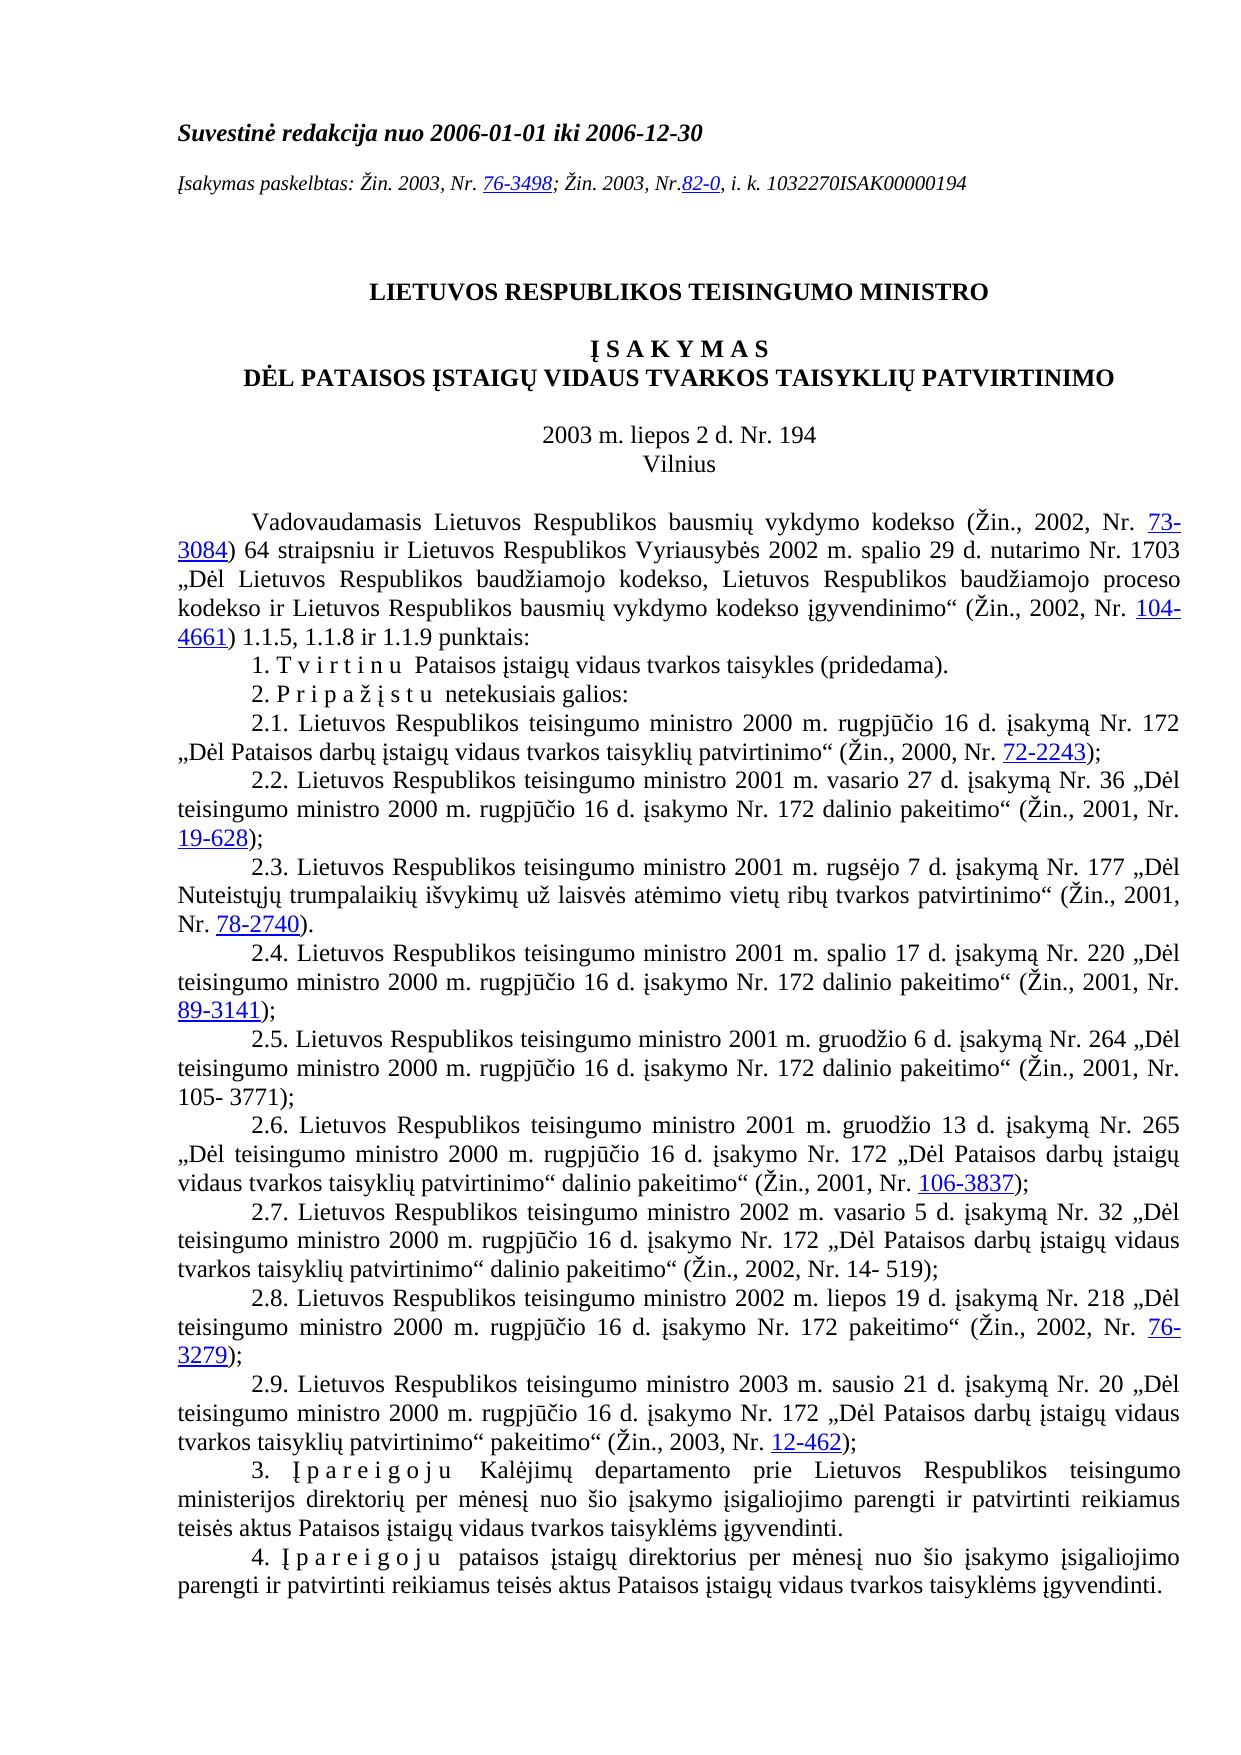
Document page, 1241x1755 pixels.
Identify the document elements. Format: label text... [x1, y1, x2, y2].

text 4. Įpareigoju pataisos įstaigų direktorius per mėnesį nuo šio įsakymo įsigaliojimo parengti ir patvirtinti reikiamus teisės aktus Pataisos įstaigų vidaus tvarkos taisyklėms įgyvendinti. [177, 1542, 1181, 1599]
text 2.3. Lietuvos Respublikos teisingumo ministro 2001 m. rugsėjo 7 d. įsakymą Nr. 177 „Dėl Nuteistųjų trumpalaikių išvykimų už laisvės atėmimo vietų ribų tvarkos patvirtinimo“ (Žin., 2001, Nr. 78-2740). [177, 852, 1181, 938]
text LIETUVOS RESPUBLIKOS TEISINGUMO MINISTRO [177, 277, 1181, 305]
text 2003 m. liepos 2 d. Nr. 194 [177, 420, 1181, 449]
text 2.9. Lietuvos Respublikos teisingumo ministro 2003 m. sausio 21 d. įsakymą Nr. 20 „Dėl teisingumo ministro 2000 m. rugpjūčio 16 d. įsakymo Nr. 172 „Dėl Pataisos darbų įstaigų vidaus tvarkos taisyklių patvirtinimo“ pakeitimo“ (Žin., 2003, Nr. 12-462); [177, 1369, 1181, 1455]
text 2.5. Lietuvos Respublikos teisingumo ministro 2001 m. gruodžio 6 d. įsakymą Nr. 264 „Dėl teisingumo ministro 2000 m. rugpjūčio 16 d. įsakymo Nr. 172 dalinio pakeitimo“ (Žin., 2001, Nr. 105- 3771); [177, 1024, 1181, 1110]
text Į S A K Y M A S [177, 334, 1181, 363]
text Įsakymas paskelbtas: Žin. 2003, Nr. 76-3498; Žin. 2003, Nr.82-0, i. k. 1032270ISAK00000194 [177, 171, 1181, 195]
text Suvestinė redakcija nuo 2006-01-01 iki 2006-12-30 [177, 118, 1181, 147]
text 2.7. Lietuvos Respublikos teisingumo ministro 2002 m. vasario 5 d. įsakymą Nr. 32 „Dėl teisingumo ministro 2000 m. rugpjūčio 16 d. įsakymo Nr. 172 „Dėl Pataisos darbų įstaigų vidaus tvarkos taisyklių patvirtinimo“ dalinio pakeitimo“ (Žin., 2002, Nr. 14- 519); [177, 1197, 1181, 1283]
text 2.6. Lietuvos Respublikos teisingumo ministro 2001 m. gruodžio 13 d. įsakymą Nr. 265 „Dėl teisingumo ministro 2000 m. rugpjūčio 16 d. įsakymo Nr. 172 „Dėl Pataisos darbų įstaigų vidaus tvarkos taisyklių patvirtinimo“ dalinio pakeitimo“ (Žin., 2001, Nr. 106-3837); [177, 1110, 1181, 1197]
text 1. Tvirtinu Pataisos įstaigų vidaus tvarkos taisykles (pridedama). [177, 650, 1181, 679]
text 2.4. Lietuvos Respublikos teisingumo ministro 2001 m. spalio 17 d. įsakymą Nr. 220 „Dėl teisingumo ministro 2000 m. rugpjūčio 16 d. įsakymo Nr. 172 dalinio pakeitimo“ (Žin., 2001, Nr. 89-3141); [177, 938, 1181, 1024]
text 2.8. Lietuvos Respublikos teisingumo ministro 2002 m. liepos 19 d. įsakymą Nr. 218 „Dėl teisingumo ministro 2000 m. rugpjūčio 16 d. įsakymo Nr. 172 pakeitimo“ (Žin., 2002, Nr. 76-3279); [177, 1283, 1181, 1369]
text Vadovaudamasis Lietuvos Respublikos bausmių vykdymo kodekso (Žin., 2002, Nr. 73-3084) 64 straipsniu ir Lietuvos Respublikos Vyriausybės 2002 m. spalio 29 d. nutarimo Nr. 1703 „Dėl Lietuvos Respublikos baudžiamojo kodekso, Lietuvos Respublikos baudžiamojo proceso kodekso ir Lietuvos Respublikos bausmių vykdymo kodekso įgyvendinimo“ (Žin., 2002, Nr. 104-4661) 1.1.5, 1.1.8 ir 1.1.9 punktais: [177, 507, 1181, 650]
text 2.1. Lietuvos Respublikos teisingumo ministro 2000 m. rugpjūčio 16 d. įsakymą Nr. 172 „Dėl Pataisos darbų įstaigų vidaus tvarkos taisyklių patvirtinimo“ (Žin., 2000, Nr. 72-2243); [177, 708, 1181, 765]
text 2. Pripažįstu netekusiais galios: [177, 679, 1181, 708]
text Vilnius [177, 449, 1181, 478]
text 2.2. Lietuvos Respublikos teisingumo ministro 2001 m. vasario 27 d. įsakymą Nr. 36 „Dėl teisingumo ministro 2000 m. rugpjūčio 16 d. įsakymo Nr. 172 dalinio pakeitimo“ (Žin., 2001, Nr. 19-628); [177, 765, 1181, 852]
text DĖL PATAISOS ĮSTAIGŲ VIDAUS TVARKOS TAISYKLIŲ PATVIRTINIMO [177, 363, 1181, 392]
text 3. Įpareigoju Kalėjimų departamento prie Lietuvos Respublikos teisingumo ministerijos direktorių per mėnesį nuo šio įsakymo įsigaliojimo parengti ir patvirtinti reikiamus teisės aktus Pataisos įstaigų vidaus tvarkos taisyklėms įgyvendinti. [177, 1455, 1181, 1542]
